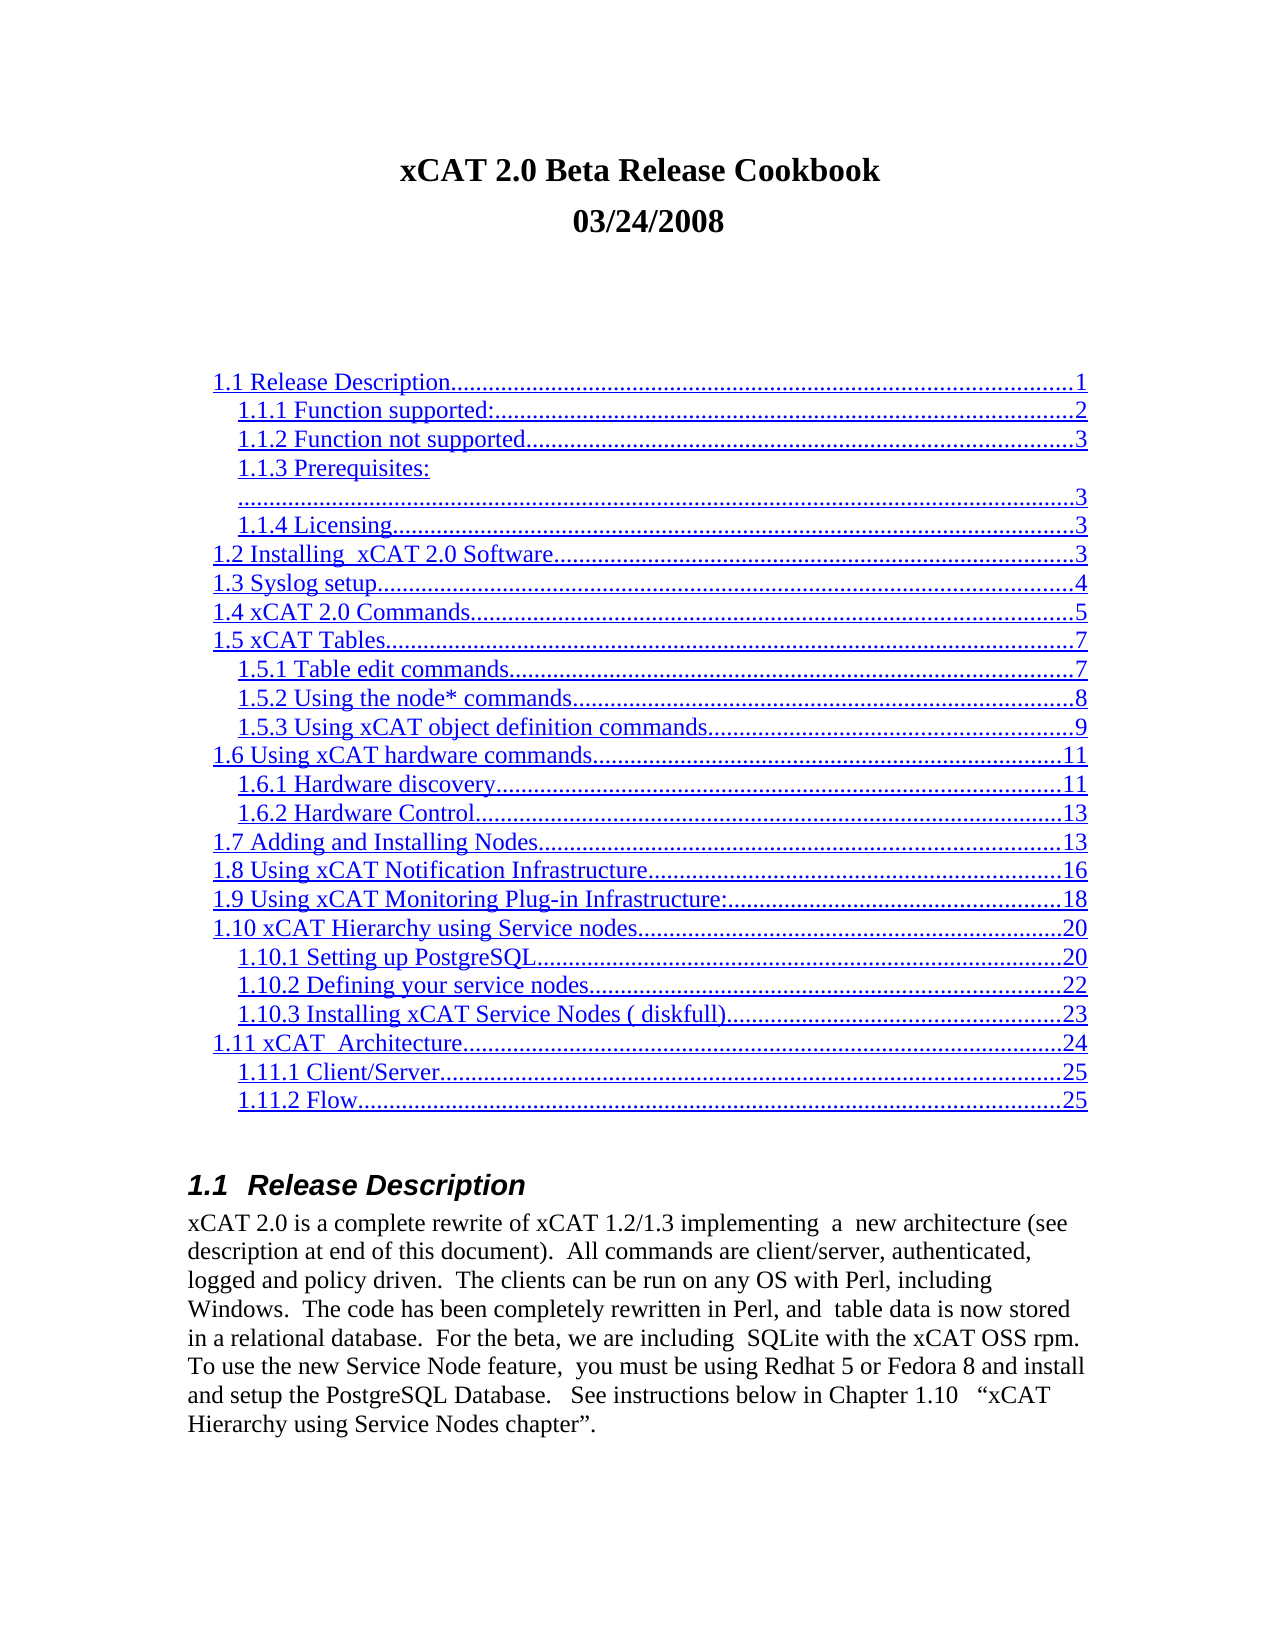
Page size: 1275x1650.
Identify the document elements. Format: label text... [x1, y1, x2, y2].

text 1.1.3 Prerequisites: 3 [237, 453, 1087, 507]
text xCAT 2.0 Beta Release Cookbook [187, 150, 1087, 188]
text xCAT 2.0 is a complete rewrite of xCAT 1.2/1.3 implementing a new architecture (see description at end of this document). All commands are client/server, authenticated, logged and policy driven. The clients can be run on any OS with Perl, including Windows. The code has been completely rewritten in Perl, and table data is now stored in a relational database. For the beta, we are including SQLite with the xCAT OSS rpm. To use the new Service Node feature, you must be using Redhat 5 or Fedora 8 and install and setup the PostgreSQL Database. See instructions below in Chapter 1.10 “xCAT Hierarchy using Service Nodes chapter”. [187, 1208, 1087, 1438]
text 1.3 Syslog setup 4 [212, 568, 1087, 593]
text 1.1.1 Function supported: 2 [237, 395, 1087, 420]
text 1.10.3 Installing xCAT Service Nodes ( diskfull) 23 [237, 999, 1087, 1024]
text 1.6.1 Hardware discovery 11 [237, 769, 1087, 794]
subtitle Release Description [187, 1168, 1087, 1201]
text 1.11 xCAT Architecture 24 [212, 1028, 1087, 1053]
text 1.5 xCAT Tables 7 [212, 625, 1087, 650]
text 1.8 Using xCAT Notification Infrastructure 16 [212, 855, 1087, 880]
text 1.10.2 Defining your service nodes 22 [237, 970, 1087, 995]
text 1.7 Adding and Installing Nodes 13 [212, 827, 1087, 852]
text 1.1.4 Licensing 3 [237, 510, 1087, 535]
text 1.5.3 Using xCAT object definition commands 9 [237, 712, 1087, 737]
text 1.1 Release Description 1 [212, 367, 1087, 392]
text 03/24/2008 [187, 201, 1087, 239]
text 1.1.2 Function not supported 3 [237, 424, 1087, 449]
text 1.11.2 Flow 25 [237, 1085, 1087, 1110]
text 1.4 xCAT 2.0 Commands 5 [212, 597, 1087, 622]
text 1.6 Using xCAT hardware commands 11 [212, 740, 1087, 765]
text 1.11.1 Client/Server 25 [237, 1057, 1087, 1082]
text 1.10 xCAT Hierarchy using Service nodes 20 [212, 913, 1087, 938]
text 1.2 Installing xCAT 2.0 Software 3 [212, 539, 1087, 564]
text 1.6.2 Hardware Control 13 [237, 798, 1087, 823]
text 1.10.1 Setting up PostgreSQL 20 [237, 942, 1087, 967]
text 1.5.2 Using the node* commands 8 [237, 683, 1087, 708]
text 1.9 Using xCAT Monitoring Plug-in Infrastructure: 18 [212, 884, 1087, 909]
text 1.5.1 Table edit commands 7 [237, 654, 1087, 679]
